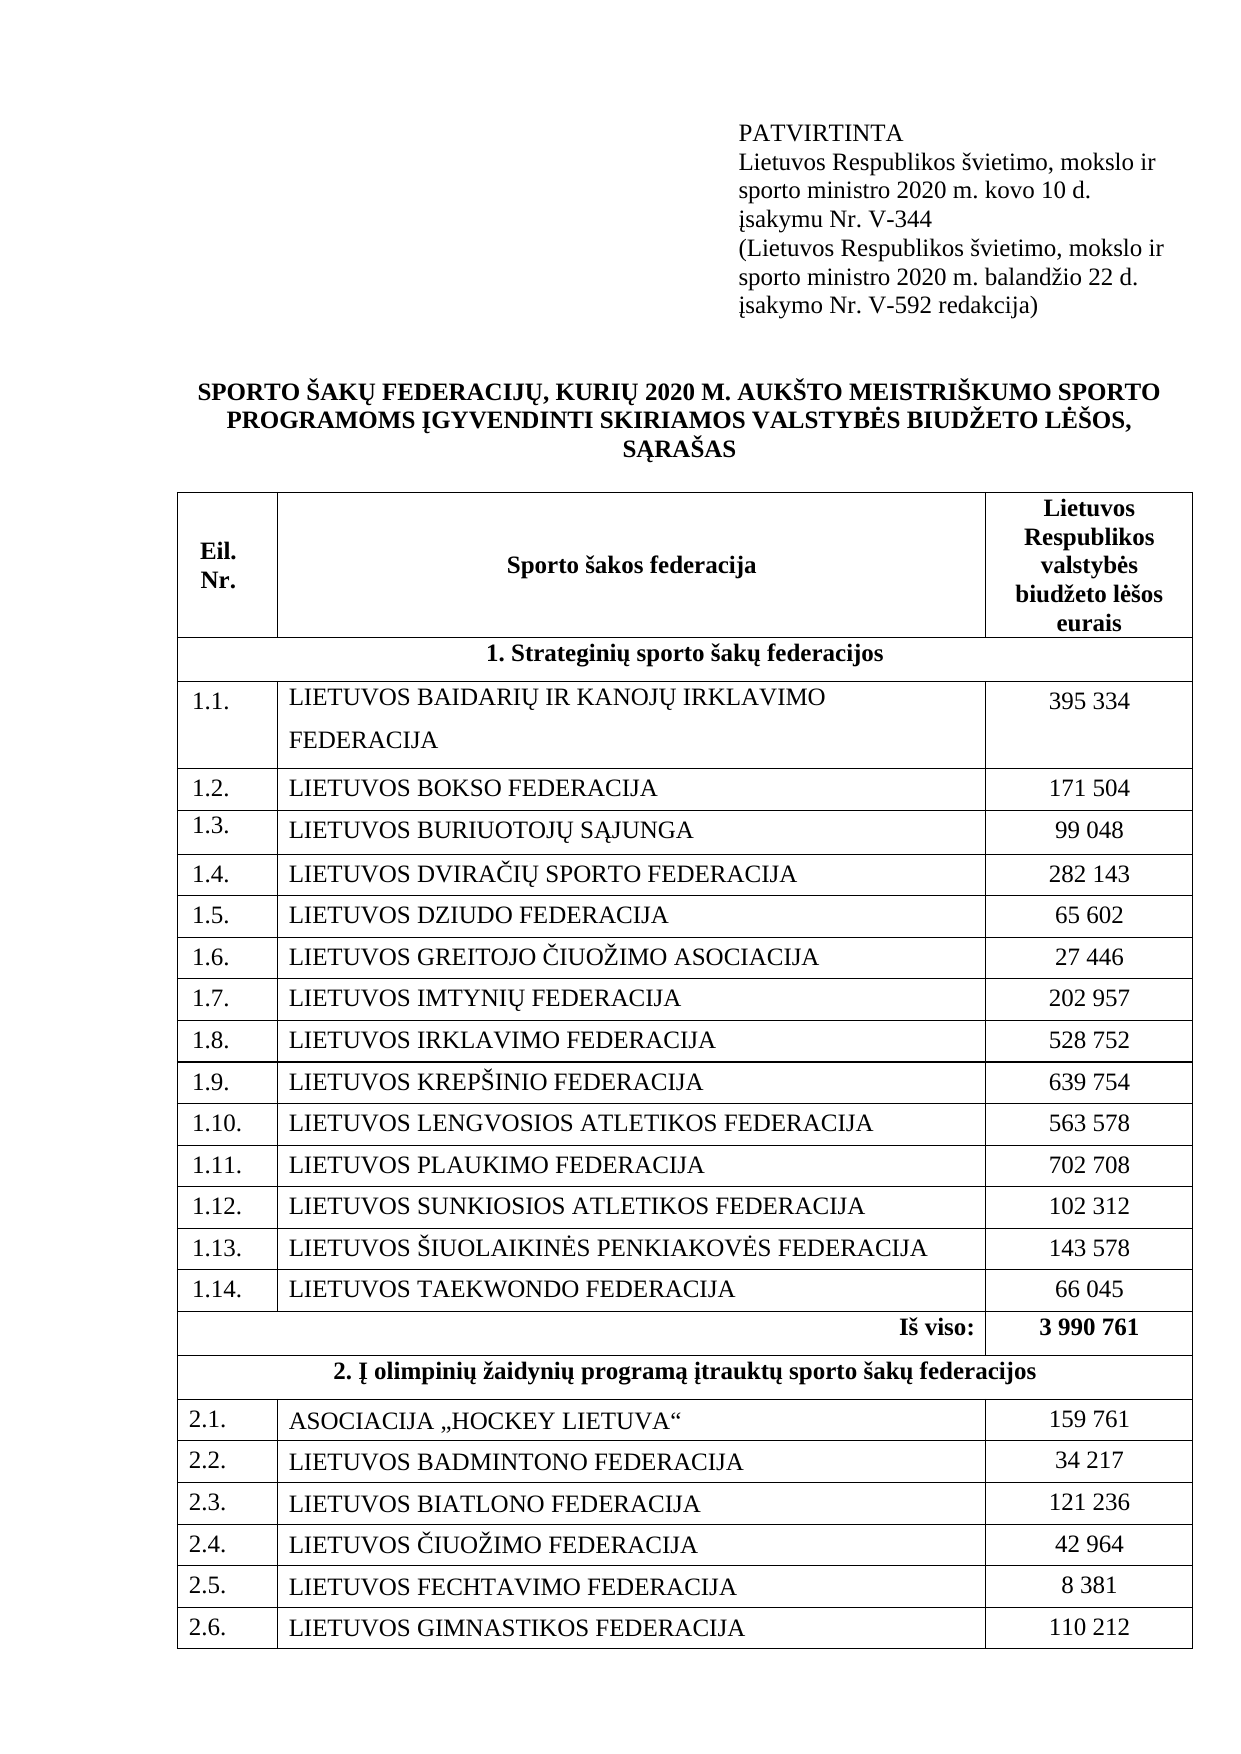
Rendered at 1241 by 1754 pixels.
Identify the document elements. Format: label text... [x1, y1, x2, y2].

table_cell 1.9. [178, 1063, 277, 1103]
text PATVIRTINTA [738, 118, 1181, 147]
table_cell 202 957 [986, 979, 1192, 1020]
table_cell 2. Į olimpinių žaidynių programą įtrauktų sporto šakų federacijos [178, 1356, 1192, 1399]
table_header Sporto šakos federacija [278, 493, 985, 637]
table_cell Lietuvos dziudo federacija [278, 896, 985, 937]
table_cell 110 212 [986, 1608, 1192, 1648]
text sporto ministro 2020 m. balandžio 22 d. [738, 262, 1181, 291]
table_cell 563 578 [986, 1104, 1192, 1144]
table_cell 2.3. [178, 1483, 277, 1523]
table_cell Lietuvos baidarių ir kanojų irklavimo federacija [278, 682, 985, 768]
table_cell 282 143 [986, 855, 1192, 895]
table_cell 171 504 [986, 769, 1192, 809]
table_cell 702 708 [986, 1146, 1192, 1186]
table_cell 2.6. [178, 1608, 277, 1648]
table_cell 99 048 [986, 811, 1192, 853]
table_cell 8 381 [986, 1566, 1192, 1607]
table_cell 1.8. [178, 1021, 277, 1061]
table_cell 1.2. [178, 769, 277, 809]
table_cell Lietuvos sunkiosios atletikos federacija [278, 1187, 985, 1228]
table_cell Lietuvos imtynių federacija [278, 979, 985, 1020]
table_cell 159 761 [986, 1400, 1192, 1440]
table_cell 34 217 [986, 1441, 1192, 1482]
table_cell 65 602 [986, 896, 1192, 937]
table_cell 639 754 [986, 1063, 1192, 1103]
table_cell Lietuvos irklavimo federacija [278, 1021, 985, 1061]
table_cell 143 578 [986, 1229, 1192, 1269]
table_cell 2.5. [178, 1566, 277, 1607]
table_cell LIETUVOS BIATLONO FEDERACIJA [278, 1483, 985, 1523]
table_cell 2.2. [178, 1441, 277, 1482]
table_cell 3 990 761 [986, 1312, 1192, 1355]
table_cell 1.7. [178, 979, 277, 1020]
table_cell 395 334 [986, 682, 1192, 768]
table_cell Lietuvos plaukimo federacija [278, 1146, 985, 1186]
table_cell Lietuvos taekwondo federacija [278, 1270, 985, 1311]
table_cell 1.14. [178, 1270, 277, 1311]
table_cell 27 446 [986, 938, 1192, 978]
table_cell ASOCIACIJA „HOCKEY LIETUVA“ [278, 1400, 985, 1440]
table_cell 1.6. [178, 938, 277, 978]
table_cell LIETUVOS BADMINTONO FEDERACIJA [278, 1441, 985, 1482]
table_cell 1. Strateginių sporto šakų federacijos [178, 638, 1192, 681]
table_cell 1.4. [178, 855, 277, 895]
table_cell Lietuvos greitojo čiuožimo asociacija [278, 938, 985, 978]
table_cell Lietuvos bokso federacija [278, 769, 985, 809]
text įsakymo Nr. V-592 redakcija) [738, 291, 1181, 319]
table_cell 66 045 [986, 1270, 1192, 1311]
table_cell Lietuvos šiuolaikinės penkiakovės federacija [278, 1229, 985, 1269]
table_cell Lietuvos krepšinio federacija [278, 1063, 985, 1103]
table_cell 1.3. [178, 811, 277, 853]
table_cell LIETUVOS FECHTAVIMO FEDERACIJA [278, 1566, 985, 1607]
text sporto šakų federacijŲ, kurių 2020 m. aukšto meistriškumo sporto programoms įgyvendinti skiriaMOS VALSTYBĖS BIUDŽETO LĖŠOS, sąrašas [177, 377, 1181, 463]
table_cell 2.1. [178, 1400, 277, 1440]
text (Lietuvos Respublikos švietimo, mokslo ir [738, 233, 1181, 262]
table_cell 1.13. [178, 1229, 277, 1269]
table_cell Iš viso: [178, 1312, 985, 1355]
table_cell LIETUVOS GIMNASTIKOS FEDERACIJA [278, 1608, 985, 1648]
table_header Lietuvos Respublikos valstybės biudžeto lėšos eurais [986, 493, 1192, 637]
table_cell 1.1. [178, 682, 277, 768]
table_cell 1.5. [178, 896, 277, 937]
table_cell 42 964 [986, 1525, 1192, 1565]
table_cell Lietuvos lengvosios atletikos federacija [278, 1104, 985, 1144]
table_cell Lietuvos dviračių sporto federacija [278, 855, 985, 895]
table_cell LIETUVOS ČIUOŽIMO FEDERACIJA [278, 1525, 985, 1565]
table_cell 121 236 [986, 1483, 1192, 1523]
table_cell 1.10. [178, 1104, 277, 1144]
text įsakymu Nr. V-344 [738, 204, 1181, 233]
table_cell 528 752 [986, 1021, 1192, 1061]
table_cell 1.12. [178, 1187, 277, 1228]
table_cell 102 312 [986, 1187, 1192, 1228]
table_cell 2.4. [178, 1525, 277, 1565]
table_cell Lietuvos buriuotojų sąjunga [278, 811, 985, 853]
text Lietuvos Respublikos švietimo, mokslo ir [738, 147, 1181, 176]
table_cell 1.11. [178, 1146, 277, 1186]
table_header Eil. Nr. [178, 493, 277, 637]
text sporto ministro 2020 m. kovo 10 d. [738, 176, 1181, 204]
